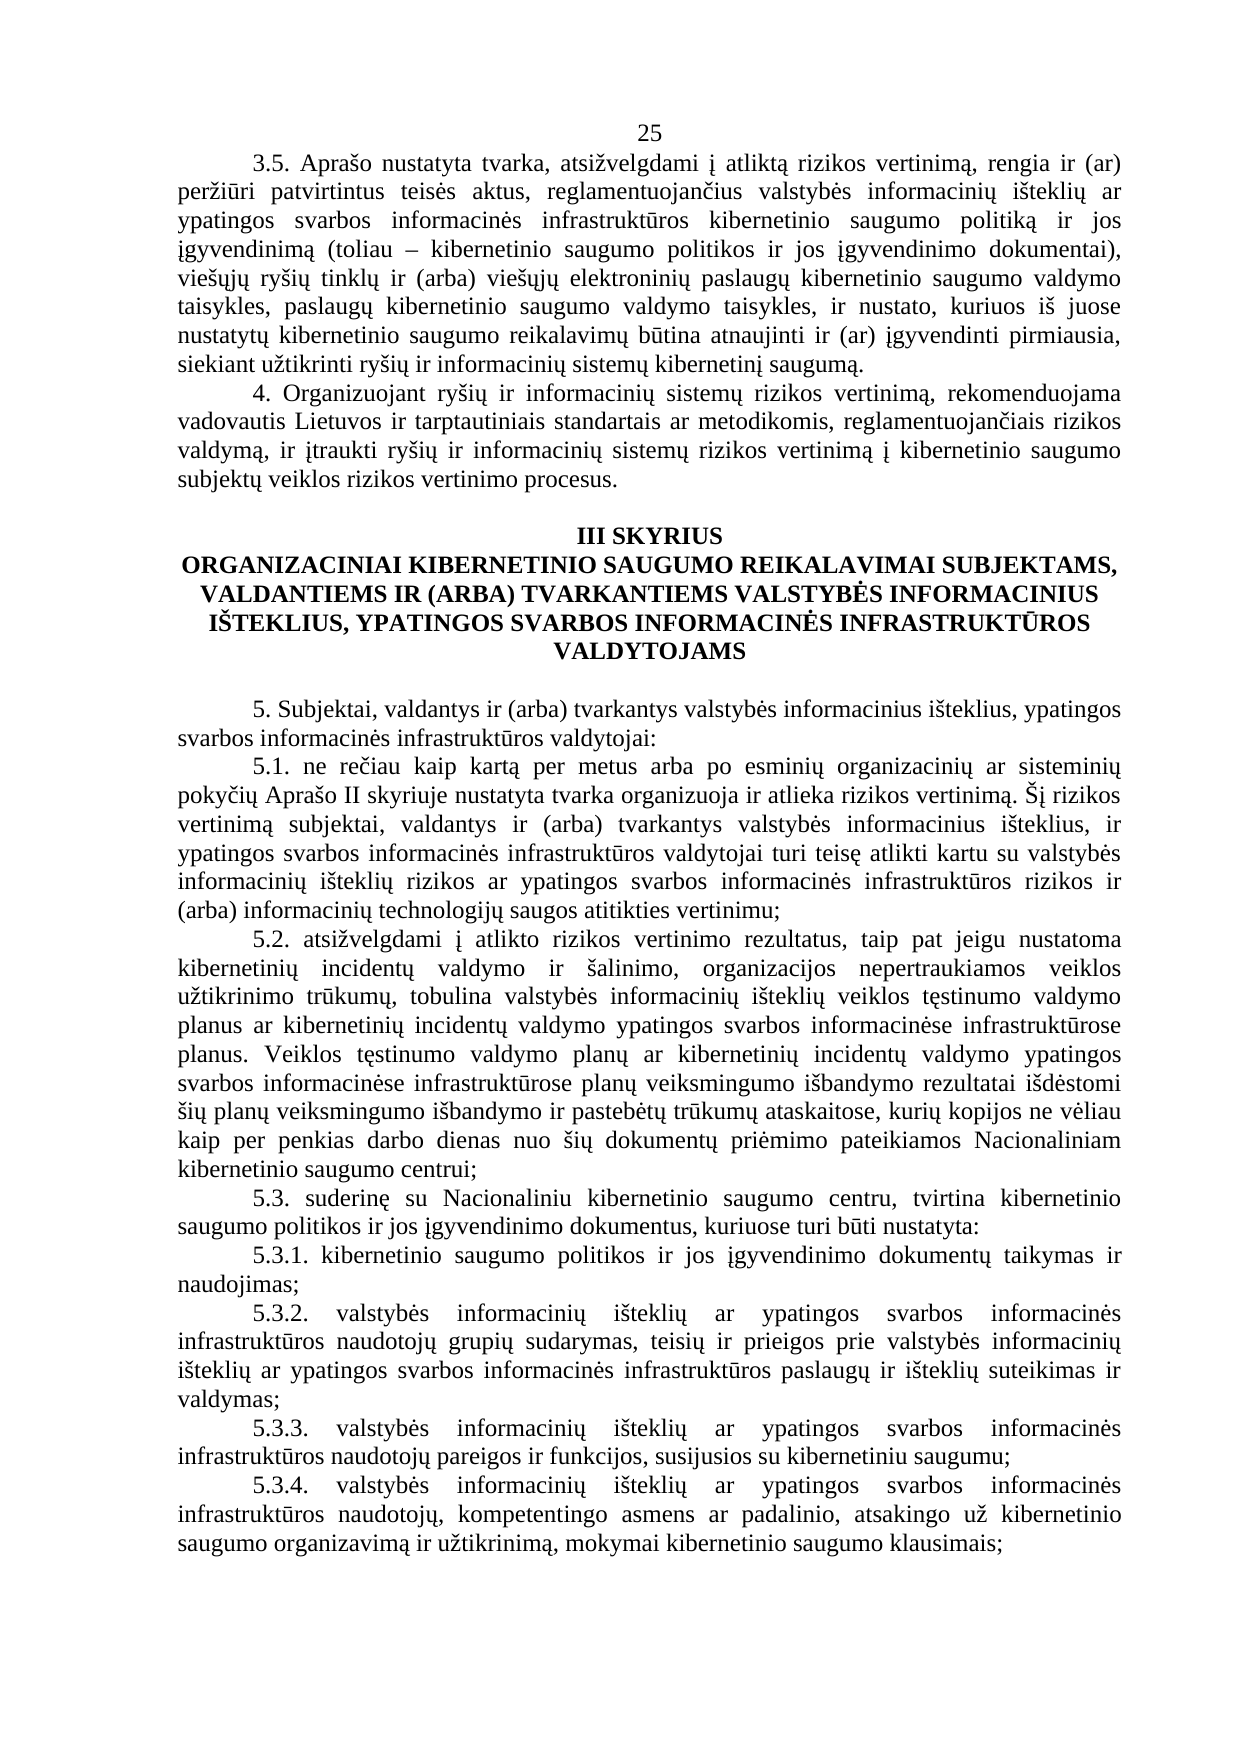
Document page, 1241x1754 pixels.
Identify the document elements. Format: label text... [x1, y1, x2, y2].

text 5.3.2. valstybės informacinių išteklių ar ypatingos svarbos informacinės infrastruktūros naudotojų grupių sudarymas, teisių ir prieigos prie valstybės informacinių išteklių ar ypatingos svarbos informacinės infrastruktūros paslaugų ir išteklių suteikimas ir valdymas; [177, 1298, 1122, 1413]
text 5.3. suderinę su Nacionaliniu kibernetinio saugumo centru, tvirtina kibernetinio saugumo politikos ir jos įgyvendinimo dokumentus, kuriuose turi būti nustatyta: [177, 1183, 1122, 1240]
text 5.3.4. valstybės informacinių išteklių ar ypatingos svarbos informacinės infrastruktūros naudotojų, kompetentingo asmens ar padalinio, atsakingo už kibernetinio saugumo organizavimą ir užtikrinimą, mokymai kibernetinio saugumo klausimais; [177, 1470, 1122, 1556]
text 4. Organizuojant ryšių ir informacinių sistemų rizikos vertinimą, rekomenduojama vadovautis Lietuvos ir tarptautiniais standartais ar metodikomis, reglamentuojančiais rizikos valdymą, ir įtraukti ryšių ir informacinių sistemų rizikos vertinimą į kibernetinio saugumo subjektų veiklos rizikos vertinimo procesus. [177, 378, 1122, 493]
text 5.3.3. valstybės informacinių išteklių ar ypatingos svarbos informacinės infrastruktūros naudotojų pareigos ir funkcijos, susijusios su kibernetiniu saugumu; [177, 1413, 1122, 1470]
text 5.2. atsižvelgdami į atlikto rizikos vertinimo rezultatus, taip pat jeigu nustatoma kibernetinių incidentų valdymo ir šalinimo, organizacijos nepertraukiamos veiklos užtikrinimo trūkumų, tobulina valstybės informacinių išteklių veiklos tęstinumo valdymo planus ar kibernetinių incidentų valdymo ypatingos svarbos informacinėse infrastruktūrose planus. Veiklos tęstinumo valdymo planų ar kibernetinių incidentų valdymo ypatingos svarbos informacinėse infrastruktūrose planų veiksmingumo išbandymo rezultatai išdėstomi šių planų veiksmingumo išbandymo ir pastebėtų trūkumų ataskaitose, kurių kopijos ne vėliau kaip per penkias darbo dienas nuo šių dokumentų priėmimo pateikiamos Nacionaliniam kibernetinio saugumo centrui; [177, 924, 1122, 1183]
text 5.3.1. kibernetinio saugumo politikos ir jos įgyvendinimo dokumentų taikymas ir naudojimas; [177, 1240, 1122, 1298]
text ORGANIZACINIAI KIBERNETINIO SAUGUMO REIKALAVIMAI SUBJEKTAMS, VALDANTIEMS IR (ARBA) TVARKANTIEMS VALSTYBĖS INFORMACINIUS IŠTEKLIUS, YPATINGOS SVARBOS INFORMACINĖS INFRASTRUKTŪROS VALDYTOJAMS [177, 550, 1122, 665]
text III SKYRIUS [177, 521, 1122, 550]
text 5. Subjektai, valdantys ir (arba) tvarkantys valstybės informacinius išteklius, ypatingos svarbos informacinės infrastruktūros valdytojai: [177, 694, 1122, 751]
text 5.1. ne rečiau kaip kartą per metus arba po esminių organizacinių ar sisteminių pokyčių Aprašo II skyriuje nustatyta tvarka organizuoja ir atlieka rizikos vertinimą. Šį rizikos vertinimą subjektai, valdantys ir (arba) tvarkantys valstybės informacinius išteklius, ir ypatingos svarbos informacinės infrastruktūros valdytojai turi teisę atlikti kartu su valstybės informacinių išteklių rizikos ar ypatingos svarbos informacinės infrastruktūros rizikos ir (arba) informacinių technologijų saugos atitikties vertinimu; [177, 751, 1122, 924]
text 3.5. Aprašo nustatyta tvarka, atsižvelgdami į atliktą rizikos vertinimą, rengia ir (ar) peržiūri patvirtintus teisės aktus, reglamentuojančius valstybės informacinių išteklių ar ypatingos svarbos informacinės infrastruktūros kibernetinio saugumo politiką ir jos įgyvendinimą (toliau – kibernetinio saugumo politikos ir jos įgyvendinimo dokumentai), viešųjų ryšių tinklų ir (arba) viešųjų elektroninių paslaugų kibernetinio saugumo valdymo taisykles, paslaugų kibernetinio saugumo valdymo taisykles, ir nustato, kuriuos iš juose nustatytų kibernetinio saugumo reikalavimų būtina atnaujinti ir (ar) įgyvendinti pirmiausia, siekiant užtikrinti ryšių ir informacinių sistemų kibernetinį saugumą. [177, 148, 1122, 378]
